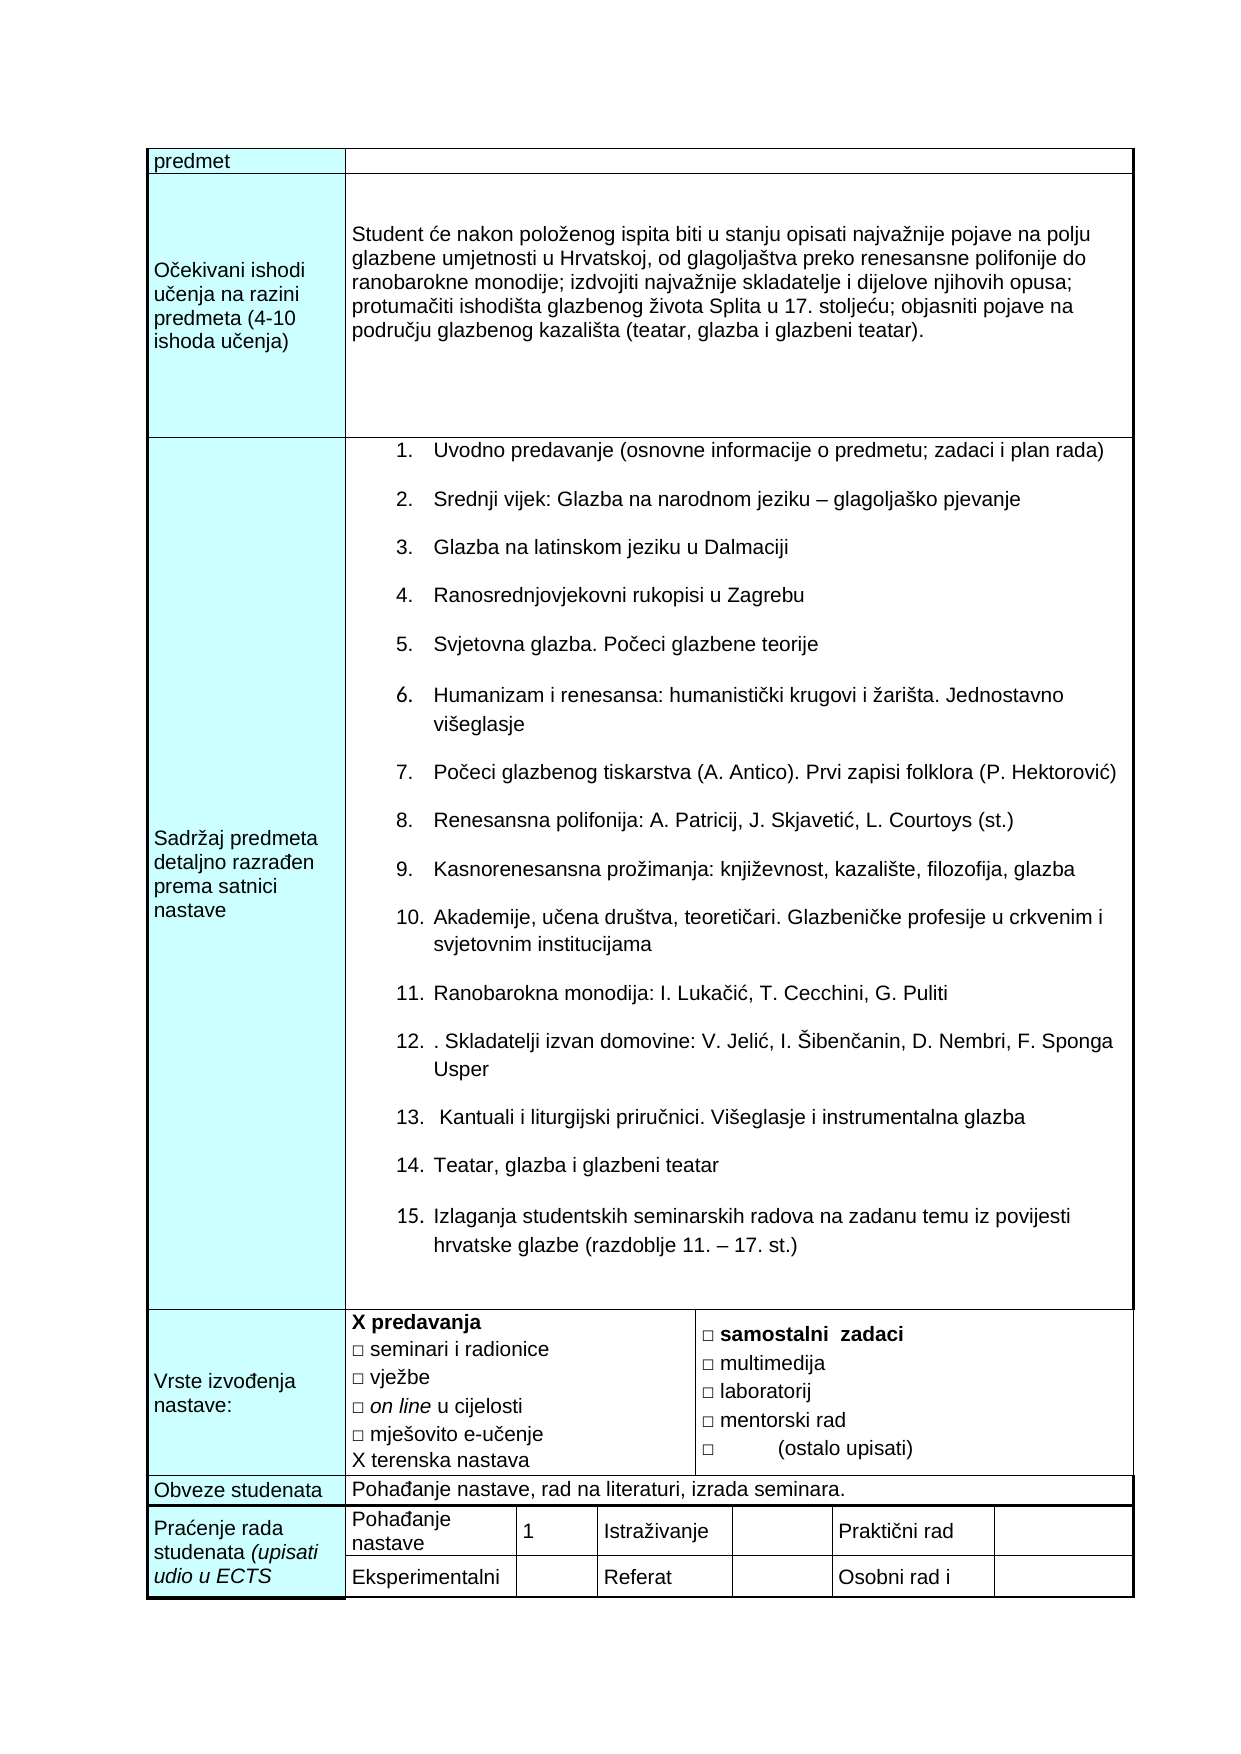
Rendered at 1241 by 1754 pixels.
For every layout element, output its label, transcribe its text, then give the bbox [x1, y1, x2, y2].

table_cell Obveze studenata [149, 1476, 345, 1504]
table_cell Praktični rad [833, 1507, 994, 1555]
table_cell Pohađanje nastave, rad na literaturi, izrada seminara. [346, 1476, 1132, 1504]
table_cell [346, 149, 1132, 173]
table_cell [995, 1556, 1132, 1596]
table_cell Uvodno predavanje (osnovne informacije o predmetu; zadaci i plan rada) Srednji vijek: Glazba na narodnom jeziku – glagoljaško pjevanje Glazba na latinskom jeziku u Dalmaciji Ranosrednjovjekovni rukopisi u Zagrebu Svjetovna glazba. Počeci glazbene teorije Humanizam i renesansa: humanistički krugovi i žarišta. Jednostavno višeglasje Počeci glazbenog tiskarstva (A. Antico). Prvi zapisi folklora (P. Hektorović) Renesansna polifonija: A. Patricij, J. Skjavetić, L. Courtoys (st.) Kasnorenesansna prožimanja: književnost, kazalište, filozofija, glazba Akademije, učena društva, teoretičari. Glazbeničke profesije u crkvenim i svjetovnim institucijama Ranobarokna monodija: I. Lukačić, T. Cecchini, G. Puliti . Skladatelji izvan domovine: V. Jelić, I. Šibenčanin, D. Nembri, F. Sponga Usper Kantuali i liturgijski priručnici. Višeglasje i instrumentalna glazba Teatar, glazba i glazbeni teatar Izlaganja studentskih seminarskih radova na zadanu temu iz povijesti hrvatske glazbe (razdoblje 11. – 17. st.) [346, 438, 1132, 1309]
table_cell [995, 1507, 1132, 1555]
table_cell [733, 1507, 832, 1555]
table_cell Očekivani ishodi učenja na razini predmeta (4-10 ishoda učenja) [149, 174, 345, 437]
table_cell Pohađanje nastave [346, 1507, 516, 1555]
table_cell [517, 1556, 597, 1596]
table_cell [733, 1556, 832, 1596]
table_cell Praćenje rada studenata (upisati udio u ECTS bodovima za svaku aktivnost tako da ukupni broj ECTS bodova odgovara bodovnoj vrijednosti predmeta): [149, 1507, 345, 1596]
table_cell ☐ samostalni zadaci ☐ multimedija ☐ laboratorij ☐ mentorski rad ☐ (ostalo upisati) [696, 1310, 1133, 1475]
table_cell Istraživanje [598, 1507, 732, 1555]
table_cell predmet [149, 149, 345, 173]
table_cell Eksperimentalni [346, 1556, 516, 1596]
table_cell 1 [517, 1507, 597, 1555]
table_cell Referat [598, 1556, 732, 1596]
table_cell X predavanja ☐ seminari i radionice ☐ vježbe ☐ on line u cijelosti ☐ mješovito e-učenje X terenska nastava [346, 1310, 695, 1475]
table_cell Osobni rad i [833, 1556, 994, 1596]
table_cell Sadržaj predmeta detaljno razrađen prema satnici nastave [149, 438, 345, 1309]
table_cell Student će nakon položenog ispita biti u stanju opisati najvažnije pojave na polju glazbene umjetnosti u Hrvatskoj, od glagoljaštva preko renesansne polifonije do ranobarokne monodije; izdvojiti najvažnije skladatelje i dijelove njihovih opusa; protumačiti ishodišta glazbenog života Splita u 17. stoljeću; objasniti pojave na području glazbenog kazališta (teatar, glazba i glazbeni teatar). [346, 174, 1132, 437]
table_cell Vrste izvođenja nastave: [149, 1310, 345, 1475]
